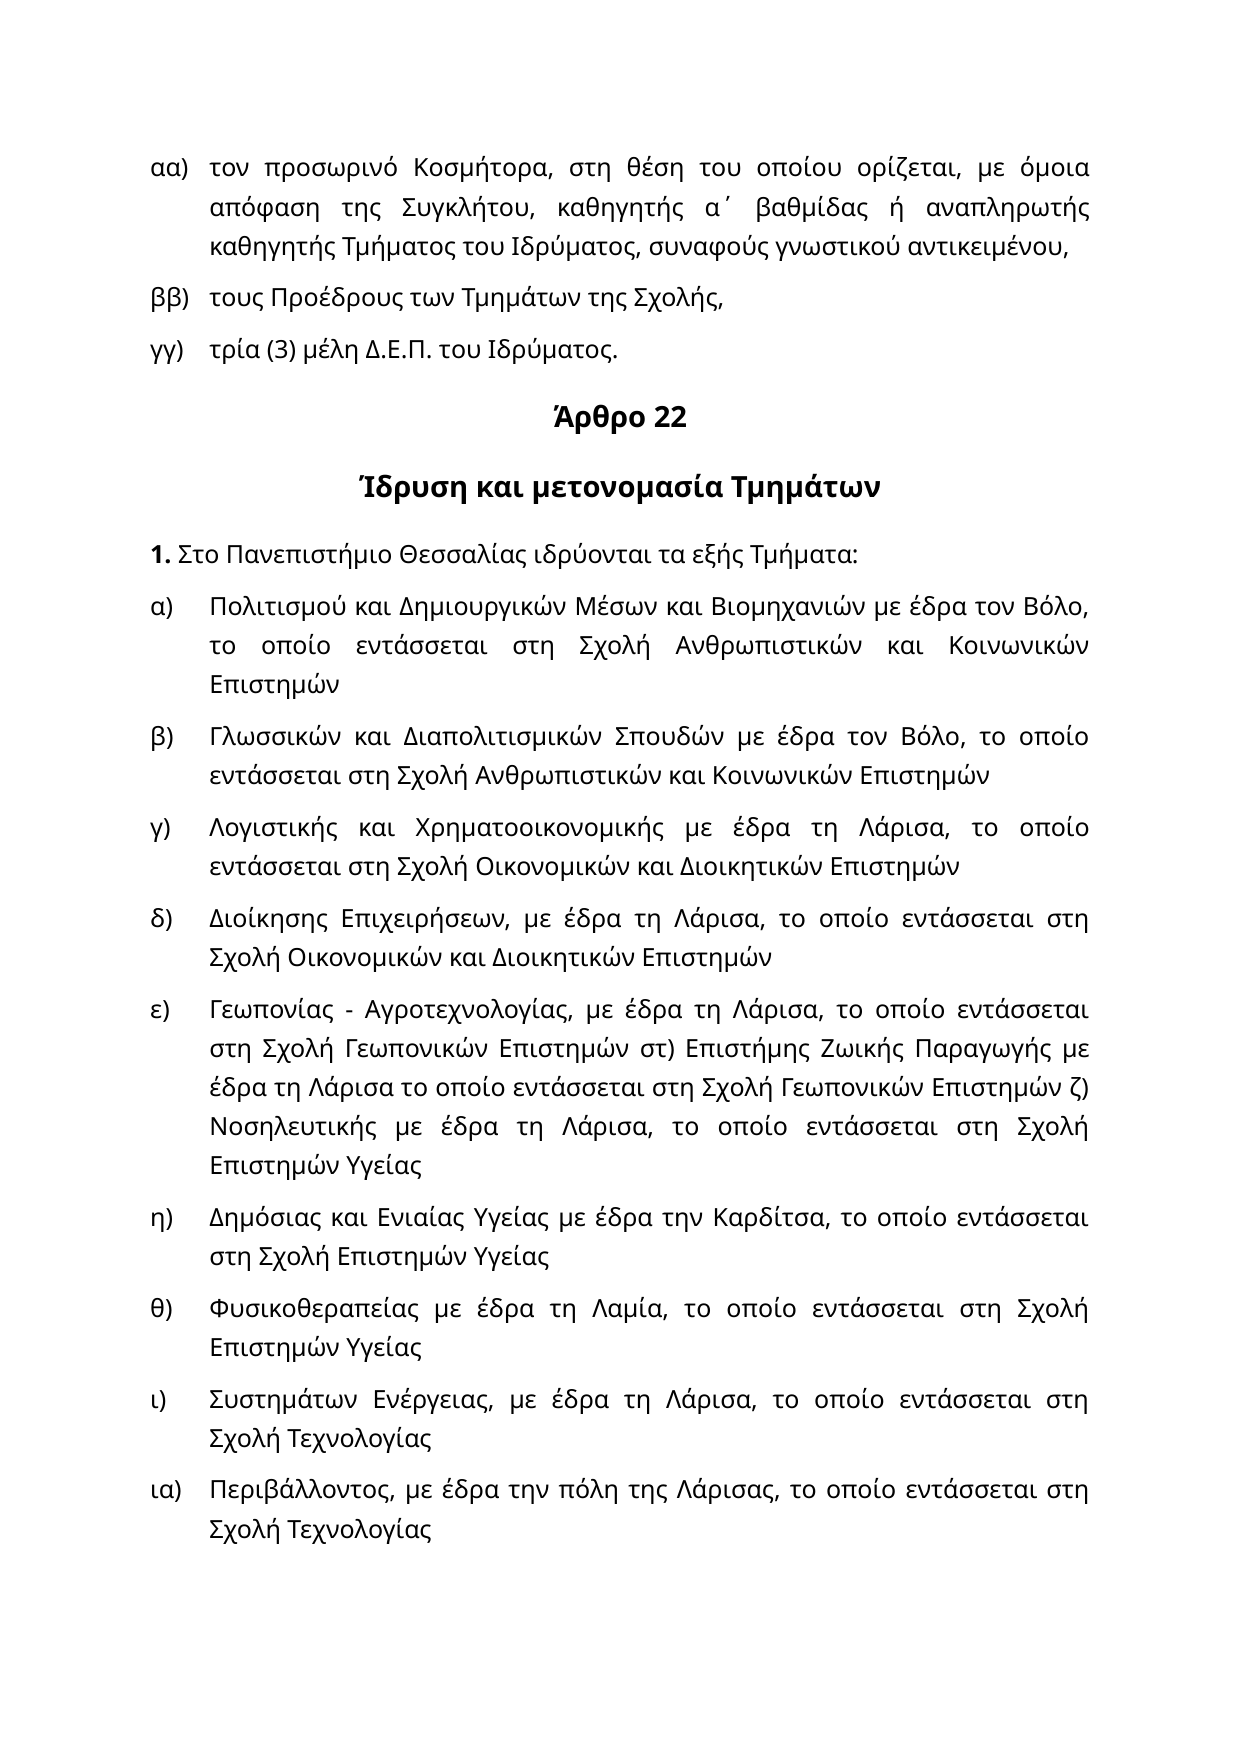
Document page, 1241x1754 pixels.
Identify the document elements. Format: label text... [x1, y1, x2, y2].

subtitle Ίδρυση και μετονομασία Τμημάτων [150, 466, 1090, 506]
list ββ) τους Προέδρους των Τμημάτων της Σχολής, [150, 280, 1090, 314]
list α) Πολιτισμού και Δημιουργικών Μέσων και Βιομηχανιών με έδρα τον Βόλο, το οποίο εντάσσεται στη Σχολή Ανθρωπιστικών και Κοινωνικών Επιστημών [150, 589, 1090, 701]
list ι) Συστημάτων Ενέργειας, με έδρα τη Λάρισα, το οποίο εντάσσεται στη Σχολή Τεχνολογίας [150, 1381, 1090, 1454]
list δ) Διοίκησης Επιχειρήσεων, με έδρα τη Λάρισα, το οποίο εντάσσεται στη Σχολή Οικονομικών και Διοικητικών Επιστημών [150, 900, 1090, 974]
list ια) Περιβάλλοντος, με έδρα την πόλη της Λάρισας, το οποίο εντάσσεται στη Σχολή Τεχνολογίας [150, 1472, 1090, 1545]
list γ) Λογιστικής και Χρηματοοικονομικής με έδρα τη Λάρισα, το οποίο εντάσσεται στη Σχολή Οικονομικών και Διοικητικών Επιστημών [150, 809, 1090, 883]
list γγ) τρία (3) μέλη Δ.Ε.Π. του Ιδρύματος. [150, 332, 1090, 366]
subtitle Άρθρο 22 [150, 396, 1090, 436]
list ε) Γεωπονίας - Αγροτεχνολογίας, με έδρα τη Λάρισα, το οποίο εντάσσεται στη Σχολή Γεωπονικών Επιστημών στ) Επιστήμης Ζωικής Παραγωγής με έδρα τη Λάρισα το οποίο εντάσσεται στη Σχολή Γεωπονικών Επιστημών ζ) Νοσηλευτικής με έδρα τη Λάρισα, το οποίο εντάσσεται στη Σχολή Επιστημών Υγείας [150, 991, 1090, 1182]
list θ) Φυσικοθεραπείας με έδρα τη Λαμία, το οποίο εντάσσεται στη Σχολή Επιστημών Υγείας [150, 1290, 1090, 1364]
list β) Γλωσσικών και Διαπολιτισμικών Σπουδών με έδρα τον Βόλο, το οποίο εντάσσεται στη Σχολή Ανθρωπιστικών και Κοινωνικών Επιστημών [150, 719, 1090, 792]
list η) Δημόσιας και Ενιαίας Υγείας με έδρα την Καρδίτσα, το οποίο εντάσσεται στη Σχολή Επιστημών Υγείας [150, 1199, 1090, 1273]
text 1. Στο Πανεπιστήμιο Θεσσαλίας ιδρύονται τα εξής Τμήματα: [150, 537, 1090, 571]
list αα) τον προσωρινό Κοσμήτορα, στη θέση του οποίου ορίζεται, με όμοια απόφαση της Συγκλήτου, καθηγητής α΄ βαθμίδας ή αναπληρωτής καθηγητής Τμήματος του Ιδρύματος, συναφούς γνωστικού αντικειμένου, [150, 150, 1090, 262]
